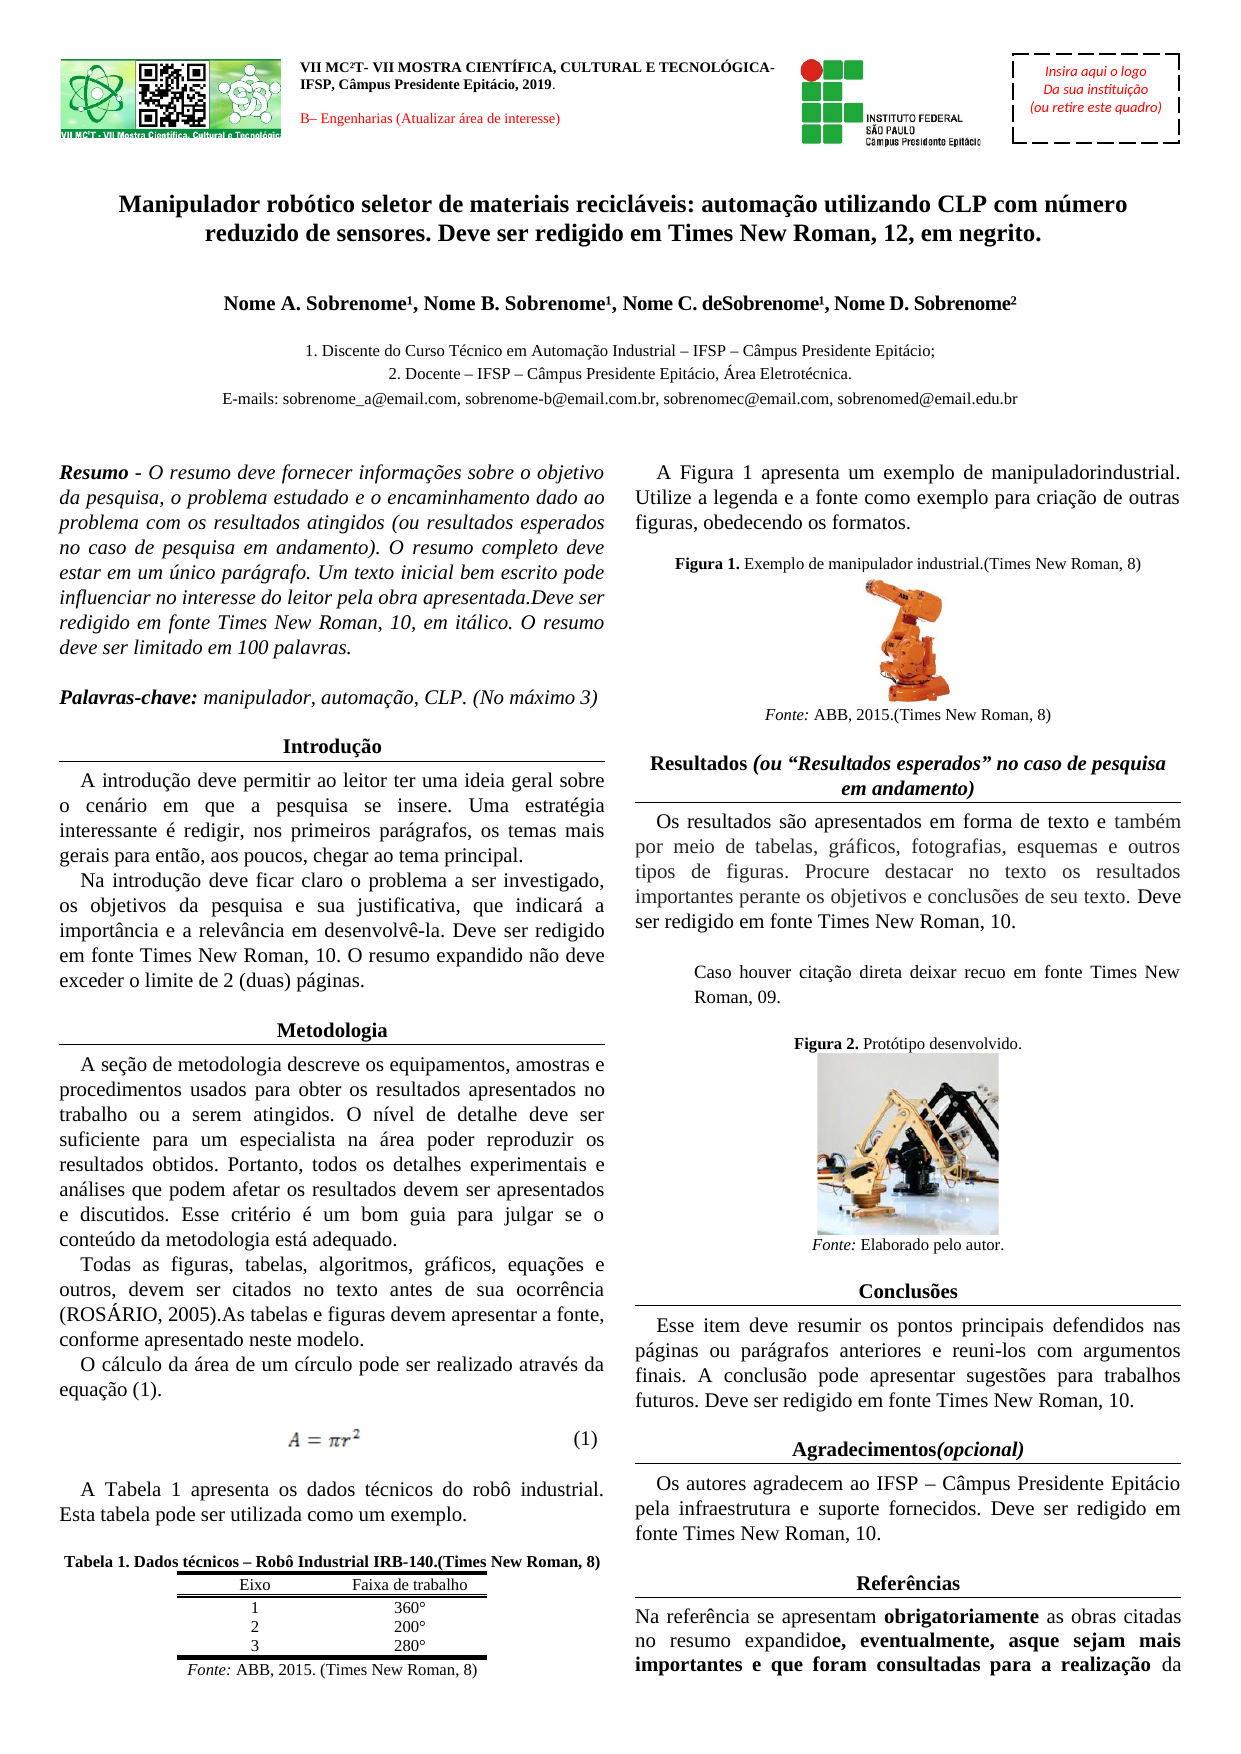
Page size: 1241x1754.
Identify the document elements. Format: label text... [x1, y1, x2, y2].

text IFSP, Câmpus Presidente Epitácio, 2019. [285, 76, 800, 93]
table_header [89, 1426, 288, 1451]
picture [76, 59, 285, 141]
table_header Eixo [177, 1575, 332, 1594]
text 1. Discente do Curso Técnico em Automação Industrial – IFSP – Câmpus Presidente Epitácio; [59, 340, 1181, 359]
text B– Engenharias (Atualizar área de interesse) [285, 109, 800, 126]
text Nome A. Sobrenome¹, Nome B. Sobrenome¹, Nome C. deSobrenome¹, Nome D. Sobrenome² [59, 291, 1181, 315]
table_cell 360° [332, 1598, 487, 1617]
text Fonte: Elaborado pelo autor. [635, 1234, 1181, 1253]
text Caso houver citação direta deixar recuo em fonte Times New Roman, 09. [694, 959, 1181, 1009]
text Manipulador robótico seletor de materiais recicláveis: automação utilizando CLP com número reduzido de sensores. Deve ser redigido em Times New Roman, 12, em negrito. [74, 189, 1172, 247]
text Os resultados são apresentados em forma de texto e também por meio de tabelas, gráficos, fotografias, esquemas e outros tipos de figuras. Procure destacar no texto os resultados importantes perante os objetivos e conclusões de seu texto. Deve ser redigido em fonte Times New Roman, 10. [635, 809, 1181, 934]
text O cálculo da área de um círculo pode ser realizado através da equação (1). [59, 1351, 605, 1401]
text Da sua instituição [1029, 80, 1163, 98]
text E-mails: sobrenome_a@email.com, sobrenome-b@email.com.br, sobrenomec@email.com, sobrenomed@email.edu.br [59, 384, 1181, 409]
table_cell 2 [177, 1617, 332, 1636]
subtitle Conclusões [635, 1278, 1181, 1305]
text Palavras-chave: manipulador, automação, CLP. (No máximo 3) [59, 684, 605, 709]
table_header [48, 1426, 89, 1451]
text Resumo - O resumo deve fornecer informações sobre o objetivo da pesquisa, o problema estudado e o encaminhamento dado ao problema com os resultados atingidos (ou resultados esperados no caso de pesquisa em andamento). O resumo completo deve estar em um único parágrafo. Um texto inicial bem escrito pode influenciar no interesse do leitor pela obra apresentada.Deve ser redigido em fonte Times New Roman, 10, em itálico. O resumo deve ser limitado em 100 palavras. [59, 459, 605, 659]
subtitle Introdução [59, 734, 605, 761]
subtitle Agradecimentos(opcional) [635, 1437, 1181, 1463]
text 2. Docente – IFSP – Câmpus Presidente Epitácio, Área Eletrotécnica. [59, 359, 1181, 384]
text A introdução deve permitir ao leitor ter uma ideia geral sobre o cenário em que a pesquisa se insere. Uma estratégia interessante é redigir, nos primeiros parágrafos, os temas mais gerais para então, aos poucos, chegar ao tema principal. [59, 768, 605, 868]
text Na referência se apresentam obrigatoriamente as obras citadas no resumo expandidoe, eventualmente, asque sejam mais importantes e que foram consultadas para a realização da [635, 1604, 1181, 1676]
text Todas as figuras, tabelas, algoritmos, gráficos, equações e outros, devem ser citados no texto antes de sua ocorrência (ROSÁRIO, 2005).As tabelas e figuras devem apresentar a fonte, conforme apresentado neste modelo. [59, 1251, 605, 1351]
text Fonte: ABB, 2015. (Times New Roman, 8) [59, 1660, 605, 1679]
text Os autores agradecem ao IFSP – Câmpus Presidente Epitácio pela infraestrutura e suporte fornecidos. Deve ser redigido em fonte Times New Roman, 10. [635, 1470, 1181, 1545]
text A Figura 1 apresenta um exemplo de manipuladorindustrial. Utilize a legenda e a fonte como exemplo para criação de outras figuras, obedecendo os formatos. [635, 459, 1181, 534]
text Na introdução deve ficar claro o problema a ser investigado, os objetivos da pesquisa e sua justificativa, que indicará a importância e a relevância em desenvolvê-la. Deve ser redigido em fonte Times New Roman, 10. O resumo expandido não deve exceder o limite de 2 (duas) páginas. [59, 868, 605, 993]
picture [288, 1426, 362, 1452]
table_cell 200° [332, 1617, 487, 1636]
text Figura 2. Protótipo desenvolvido. [635, 1034, 1181, 1053]
text Esse item deve resumir os pontos principais defendidos nas páginas ou parágrafos anteriores e reuni-los com argumentos finais. A conclusão pode apresentar sugestões para trabalhos futuros. Deve ser redigido em fonte Times New Roman, 10. [635, 1312, 1181, 1412]
text (ou retire este quadro) [1029, 98, 1163, 116]
picture [800, 59, 981, 147]
subtitle Referências [635, 1570, 1181, 1597]
table_header (1) [561, 1426, 609, 1451]
text Insira aqui o logo [1029, 62, 1163, 80]
text A Tabela 1 apresenta os dados técnicos do robô industrial. Esta tabela pode ser utilizada como um exemplo. [59, 1476, 605, 1526]
text A seção de metodologia descreve os equipamentos, amostras e procedimentos usados para obter os resultados apresentados no trabalho ou a serem atingidos. O nível de detalhe deve ser suficiente para um especialista na área poder reproduzir os resultados obtidos. Portanto, todos os detalhes experimentais e análises que podem afetar os resultados devem ser apresentados e discutidos. Esse critério é um bom guia para julgar se o conteúdo da metodologia está adequado. [59, 1051, 605, 1251]
table_header [362, 1426, 561, 1451]
subtitle Metodologia [59, 1018, 605, 1044]
text Tabela 1. Dados técnicos – Robô Industrial IRB-140.(Times New Roman, 8) [59, 1551, 605, 1571]
text VII MC²T- VII MOSTRA CIENTÍFICA, CULTURAL E TECNOLÓGICA- [285, 59, 800, 76]
text Figura 1. Exemplo de manipulador industrial.(Times New Roman, 8) Fonte: ABB, 2015.(Times New Roman, 8) [635, 554, 1181, 724]
text [981, 53, 1181, 144]
picture [861, 572, 955, 705]
subtitle Resultados (ou “Resultados esperados” no caso de pesquisa em andamento) [635, 749, 1181, 802]
table_header Faixa de trabalho [332, 1575, 487, 1594]
table_cell 3 [177, 1636, 332, 1655]
picture [817, 1053, 999, 1235]
table_cell 1 [177, 1598, 332, 1617]
table_cell 280° [332, 1636, 487, 1655]
